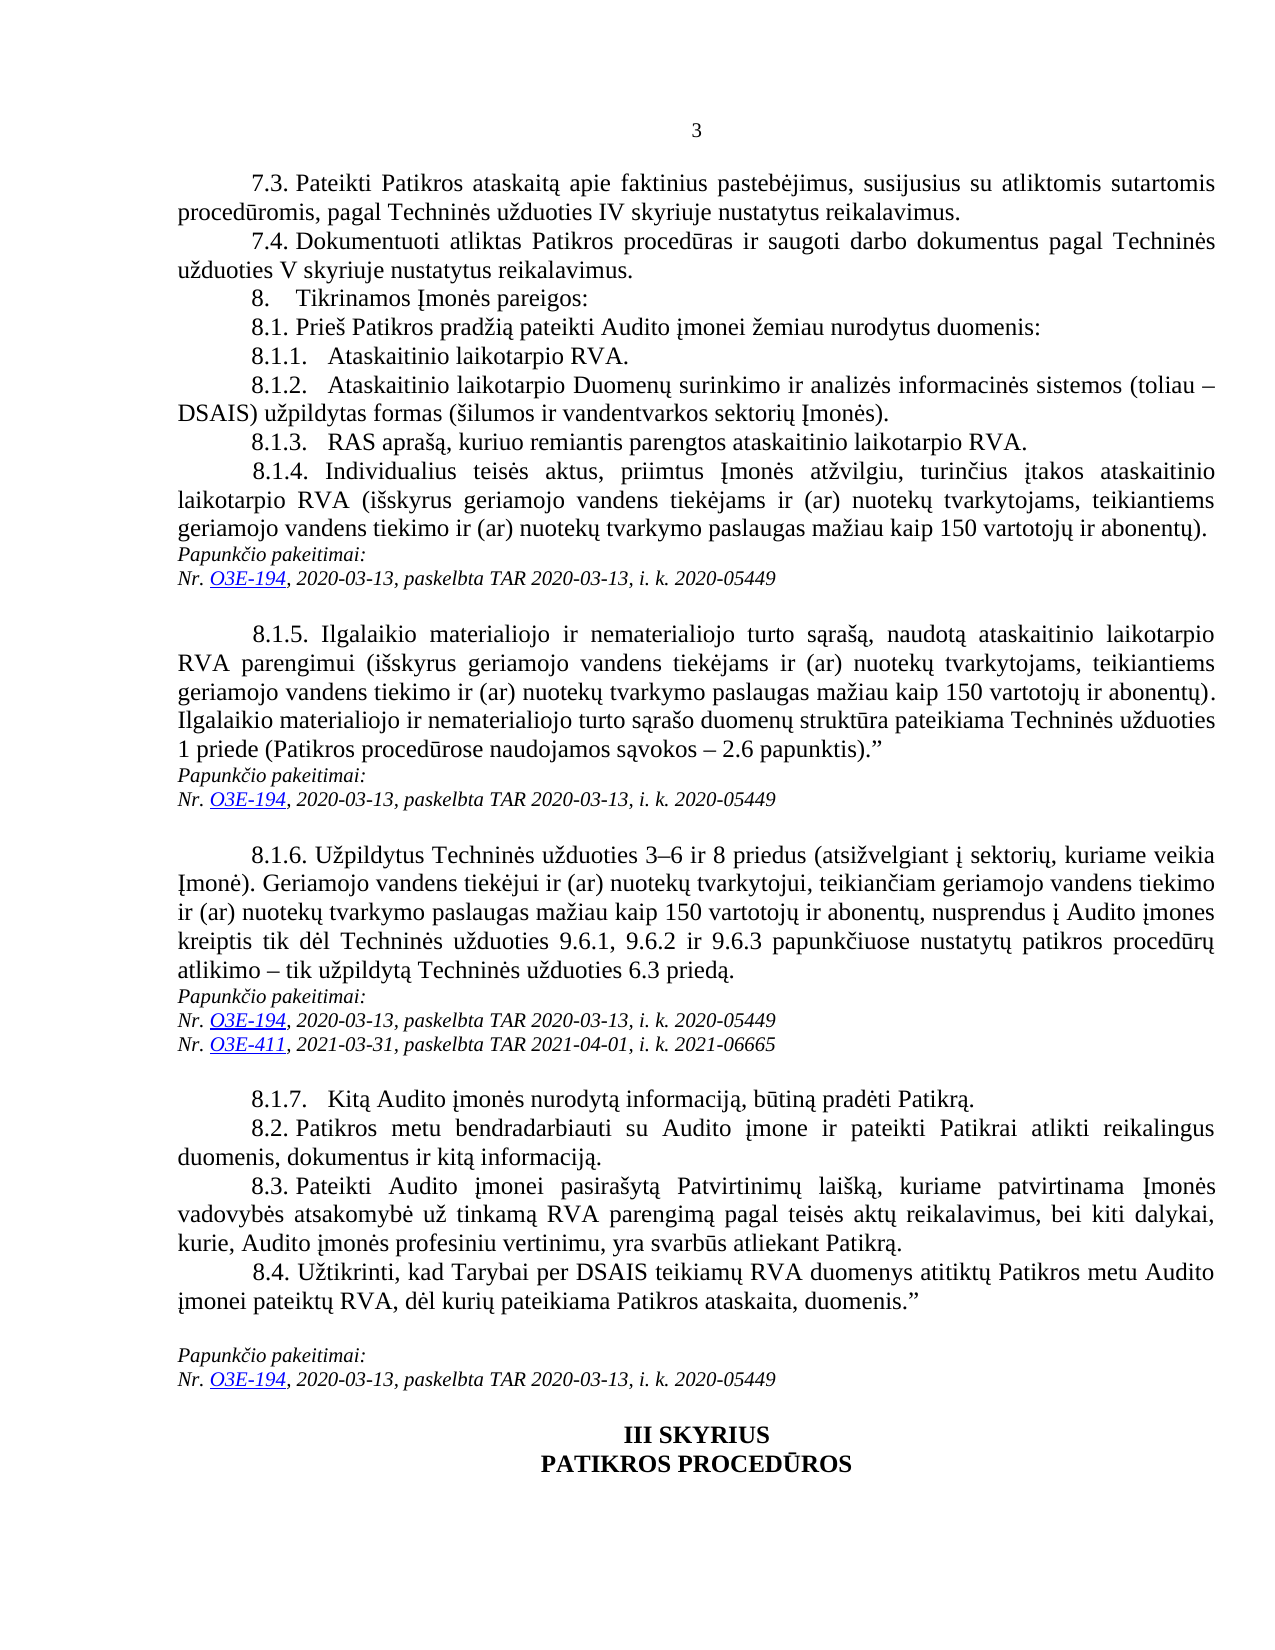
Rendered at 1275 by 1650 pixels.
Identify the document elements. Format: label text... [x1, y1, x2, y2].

text 7.4. Dokumentuoti atliktas Patikros procedūras ir saugoti darbo dokumentus pagal Techninės užduoties V skyriuje nustatytus reikalavimus. [177, 226, 1216, 283]
text Papunkčio pakeitimai: [177, 763, 1216, 787]
text 8.1.5. Ilgalaikio materialiojo ir nematerialiojo turto sąrašą, naudotą ataskaitinio laikotarpio RVA parengimui (išskyrus geriamojo vandens tiekėjams ir (ar) nuotekų tvarkytojams, teikiantiems geriamojo vandens tiekimo ir (ar) nuotekų tvarkymo paslaugas mažiau kaip 150 vartotojų ir abonentų). Ilgalaikio materialiojo ir nematerialiojo turto sąrašo duomenų struktūra pateikiama Techninės užduoties 1 priede (Patikros procedūrose naudojamos sąvokos – 2.6 papunktis).” [177, 619, 1216, 763]
text 8.1.6. Užpildytus Techninės užduoties 3–6 ir 8 priedus (atsižvelgiant į sektorių, kuriame veikia Įmonė). Geriamojo vandens tiekėjui ir (ar) nuotekų tvarkytojui, teikiančiam geriamojo vandens tiekimo ir (ar) nuotekų tvarkymo paslaugas mažiau kaip 150 vartotojų ir abonentų, nusprendus į Audito įmones kreiptis tik dėl Techninės užduoties 9.6.1, 9.6.2 ir 9.6.3 papunkčiuose nustatytų patikros procedūrų atlikimo – tik užpildytą Techninės užduoties 6.3 priedą. [177, 840, 1216, 983]
text PATIKROS PROCEDŪROS [177, 1449, 1216, 1478]
text Papunkčio pakeitimai: [177, 983, 1216, 1008]
text Nr. O3E-194, 2020-03-13, paskelbta TAR 2020-03-13, i. k. 2020-05449 [177, 1367, 1216, 1391]
text 7.3. Pateikti Patikros ataskaitą apie faktinius pastebėjimus, susijusius su atliktomis sutartomis procedūromis, pagal Techninės užduoties IV skyriuje nustatytus reikalavimus. [177, 168, 1216, 226]
text Papunkčio pakeitimai: [177, 1343, 1216, 1367]
text 8. Tikrinamos Įmonės pareigos: [177, 283, 1216, 312]
text Nr. O3E-194, 2020-03-13, paskelbta TAR 2020-03-13, i. k. 2020-05449 [177, 566, 1216, 590]
text III SKYRIUS [177, 1420, 1216, 1449]
text 8.1.7. Kitą Audito įmonės nurodytą informaciją, būtiną pradėti Patikrą. [177, 1084, 1216, 1113]
text 8.1.3. RAS aprašą, kuriuo remiantis parengtos ataskaitinio laikotarpio RVA. [177, 427, 1216, 456]
text 8.1.4. Individualius teisės aktus, priimtus Įmonės atžvilgiu, turinčius įtakos ataskaitinio laikotarpio RVA (išskyrus geriamojo vandens tiekėjams ir (ar) nuotekų tvarkytojams, teikiantiems geriamojo vandens tiekimo ir (ar) nuotekų tvarkymo paslaugas mažiau kaip 150 vartotojų ir abonentų). [177, 456, 1216, 542]
text 8.1. Prieš Patikros pradžią pateikti Audito įmonei žemiau nurodytus duomenis: [177, 312, 1216, 341]
text Nr. O3E-411, 2021-03-31, paskelbta TAR 2021-04-01, i. k. 2021-06665 [177, 1032, 1216, 1056]
text 8.1.2. Ataskaitinio laikotarpio Duomenų surinkimo ir analizės informacinės sistemos (toliau – DSAIS) užpildytas formas (šilumos ir vandentvarkos sektorių Įmonės). [177, 370, 1216, 427]
text Nr. O3E-194, 2020-03-13, paskelbta TAR 2020-03-13, i. k. 2020-05449 [177, 787, 1216, 811]
text 8.2. Patikros metu bendradarbiauti su Audito įmone ir pateikti Patikrai atlikti reikalingus duomenis, dokumentus ir kitą informaciją. [177, 1113, 1216, 1171]
text 8.1.1. Ataskaitinio laikotarpio RVA. [177, 341, 1216, 370]
text 8.3. Pateikti Audito įmonei pasirašytą Patvirtinimų laišką, kuriame patvirtinama Įmonės vadovybės atsakomybė už tinkamą RVA parengimą pagal teisės aktų reikalavimus, bei kiti dalykai, kurie, Audito įmonės profesiniu vertinimu, yra svarbūs atliekant Patikrą. [177, 1171, 1216, 1257]
text 8.4. Užtikrinti, kad Tarybai per DSAIS teikiamų RVA duomenys atitiktų Patikros metu Audito įmonei pateiktų RVA, dėl kurių pateikiama Patikros ataskaita, duomenis.” [177, 1257, 1216, 1314]
text Nr. O3E-194, 2020-03-13, paskelbta TAR 2020-03-13, i. k. 2020-05449 [177, 1008, 1216, 1032]
text Papunkčio pakeitimai: [177, 542, 1216, 566]
